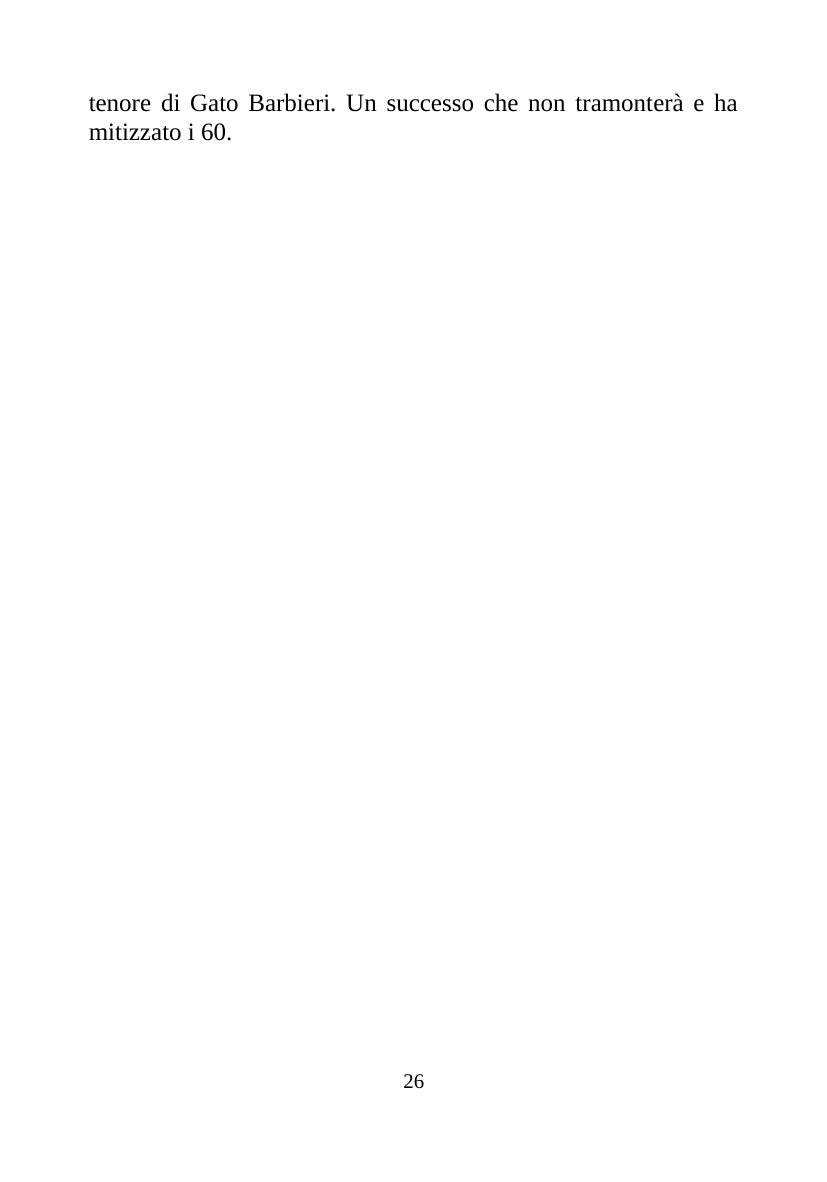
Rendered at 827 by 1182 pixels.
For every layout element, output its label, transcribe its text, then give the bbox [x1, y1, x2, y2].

text tenore di Gato Barbieri. Un successo che non tramonterà e ha mitizzato i 60. [88, 88, 738, 146]
